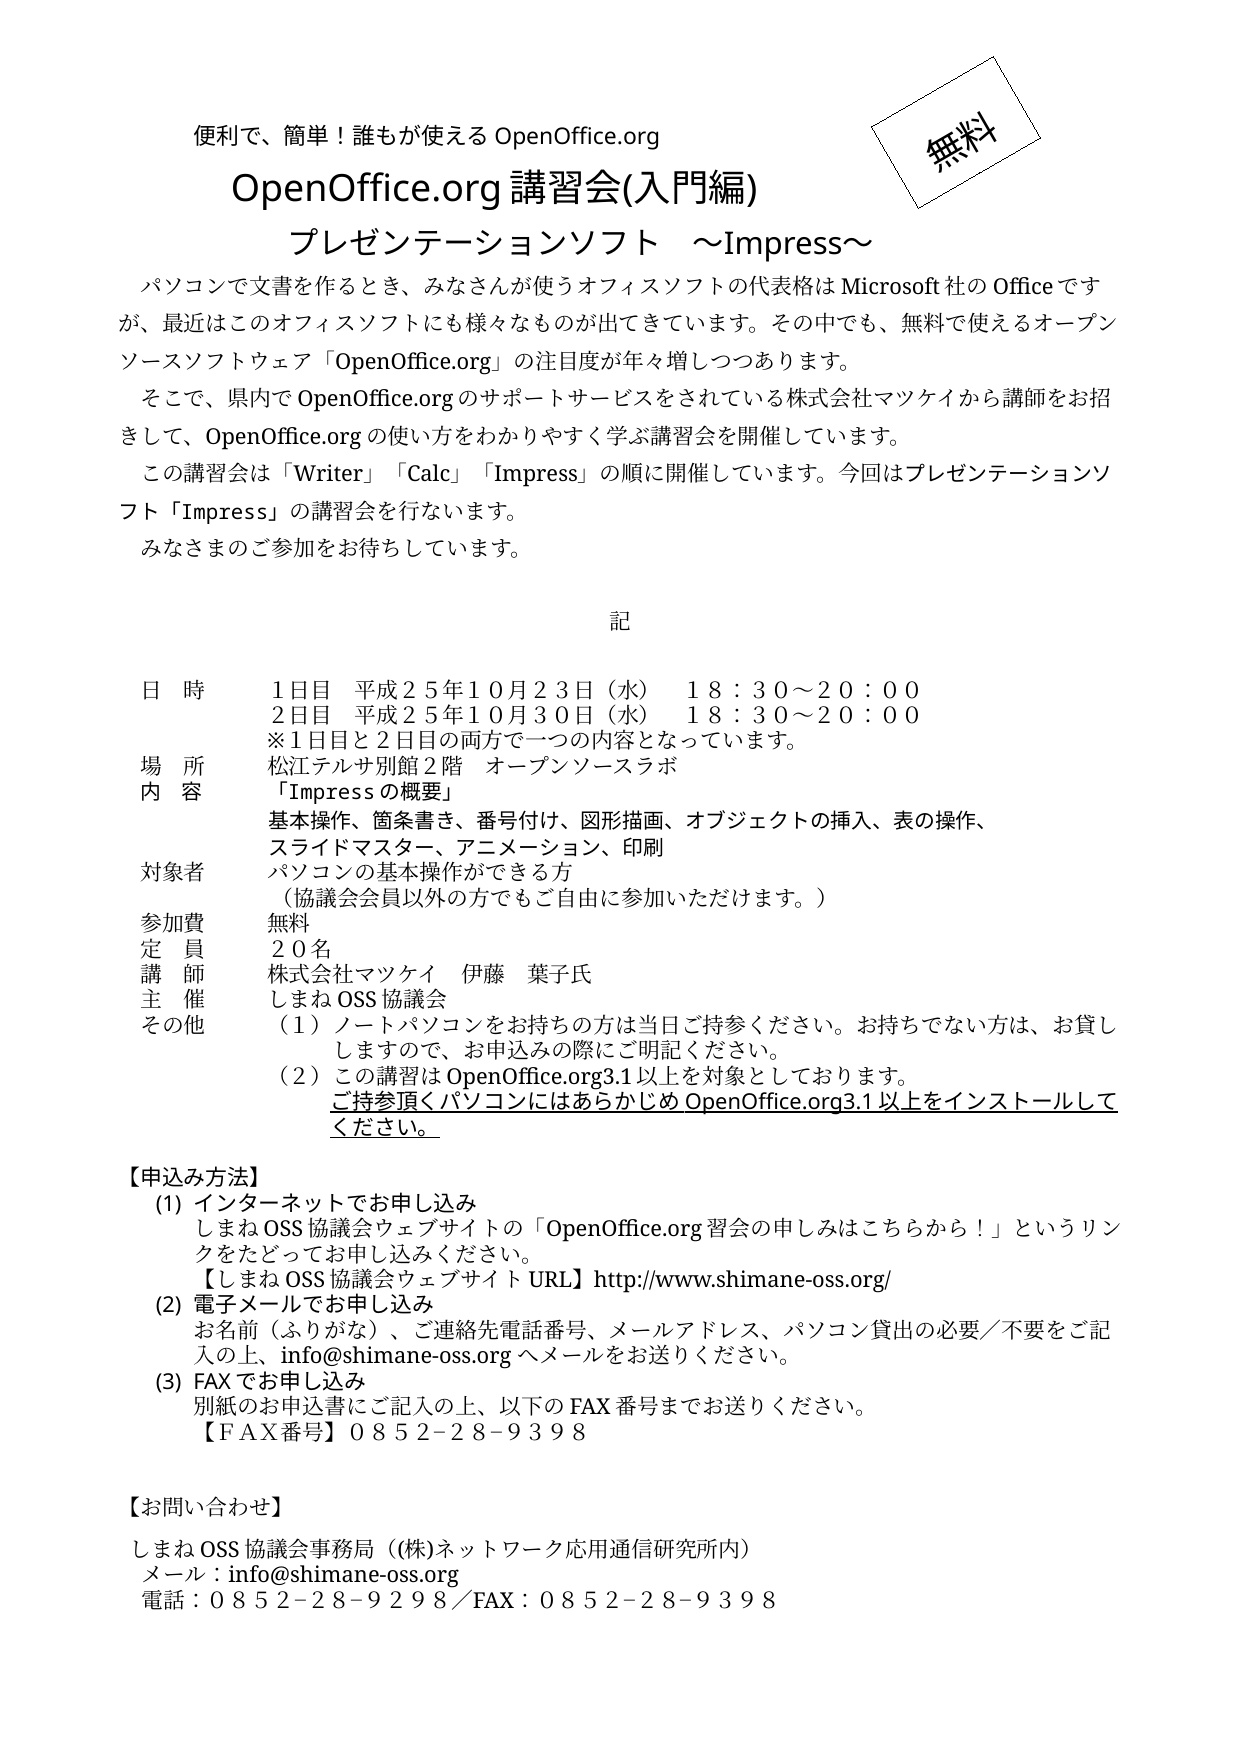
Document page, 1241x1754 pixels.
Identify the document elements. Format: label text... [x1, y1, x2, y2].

text ※１日目と２日目の両方で一つの内容となっています。 [118, 728, 1122, 754]
text 便利で、簡単！誰もが使えるOpenOffice.org [118, 118, 1122, 151]
text 場 所 松江テルサ別館２階 オープンソースラボ [118, 754, 1122, 779]
list FAXでお申し込み [156, 1369, 1122, 1394]
text しまねOSS協議会事務局（(株)ネットワーク応用通信研究所内） [118, 1537, 1122, 1562]
text OpenOffice.org講習会(入門編) [118, 157, 1122, 212]
text 対象者 パソコンの基本操作ができる方 [118, 861, 1122, 886]
text そこで、県内でOpenOffice.orgのサポートサービスをされている株式会社マツケイから講師をお招きして、OpenOffice.orgの使い方をわかりやすく学ぶ講習会を開催しています。 [118, 382, 1122, 451]
list お名前（ふりがな）、ご連絡先電話番号、メールアドレス、パソコン貸出の必要／不要をご記入の上、info@shimane-oss.org へメールをお送りください。 [156, 1318, 1122, 1369]
text 【お問い合わせ】 [118, 1490, 1122, 1521]
text 日 時 １日目 平成２５年１０月２３日（水） １８：３０〜２０：００ [118, 678, 1122, 703]
text 講 師 株式会社マツケイ 伊藤 葉子氏 [118, 962, 1122, 988]
text ２日目 平成２５年１０月３０日（水） １８：３０〜２０：００ [118, 703, 1122, 728]
text みなさまのご参加をお待ちしています。 [118, 531, 1122, 563]
text しますので、お申込みの際にご明記ください。 [118, 1038, 1122, 1064]
list しまねOSS協議会ウェブサイトの「OpenOffice.org習会の申しみはこちらから！」というリンクをたどってお申し込みください。 [156, 1216, 1122, 1267]
text 定 員 ２０名 [118, 937, 1122, 962]
text 参加費 無料 [118, 911, 1122, 937]
list 電子メールでお申し込み [156, 1293, 1122, 1318]
list インターネットでお申し込み [156, 1191, 1122, 1216]
text 主 催 しまねOSS協議会 [118, 988, 1122, 1013]
text メール：info@shimane-oss.org [118, 1562, 1122, 1588]
text 【申込み方法】 [118, 1166, 1122, 1191]
text 記 [118, 604, 1122, 636]
text この講習会は「Writer」「Calc」「Impress」の順に開催しています。今回はプレゼンテーションソフト「Impress」の講習会を行ないます。 [118, 457, 1122, 526]
text 内 容 「Impressの概要」 [118, 779, 1122, 805]
text パソコンで文書を作るとき、みなさんが使うオフィスソフトの代表格はMicrosoft社のOfficeですが、最近はこのオフィスソフトにも様々なものが出てきています。その中でも、無料で使えるオープンソースソフトウェア「OpenOffice.org」の注目度が年々増しつつあります。 [118, 269, 1122, 376]
text スライドマスター、アニメーション、印刷 [118, 835, 1122, 861]
list 【ＦＡＸ番号】０８５２−２８−９３９８ [156, 1420, 1122, 1445]
text 電話：０８５２−２８−９２９８／FAX：０８５２−２８−９３９８ [118, 1588, 1122, 1613]
text （２）この講習はOpenOffice.org3.1以上を対象としております。 [118, 1064, 1122, 1089]
text その他 （１）ノートパソコンをお持ちの方は当日ご持参ください。お持ちでない方は、お貸し [118, 1013, 1122, 1038]
list 【しまねOSS協議会ウェブサイトURL】http://www.shimane-oss.org/ [156, 1267, 1122, 1293]
text プレゼンテーションソフト 〜Impress〜 [118, 218, 1122, 263]
text （協議会会員以外の方でもご自由に参加いただけます。） [118, 886, 1122, 911]
text ご持参頂くパソコンにはあらかじめOpenOffice.org3.1以上をインストールしてください。 [330, 1089, 1122, 1140]
list 別紙のお申込書にご記入の上、以下のFAX番号までお送りください。 [156, 1394, 1122, 1420]
text 基本操作、箇条書き、番号付け、図形描画、オブジェクトの挿入、表の操作、 [118, 805, 1122, 835]
